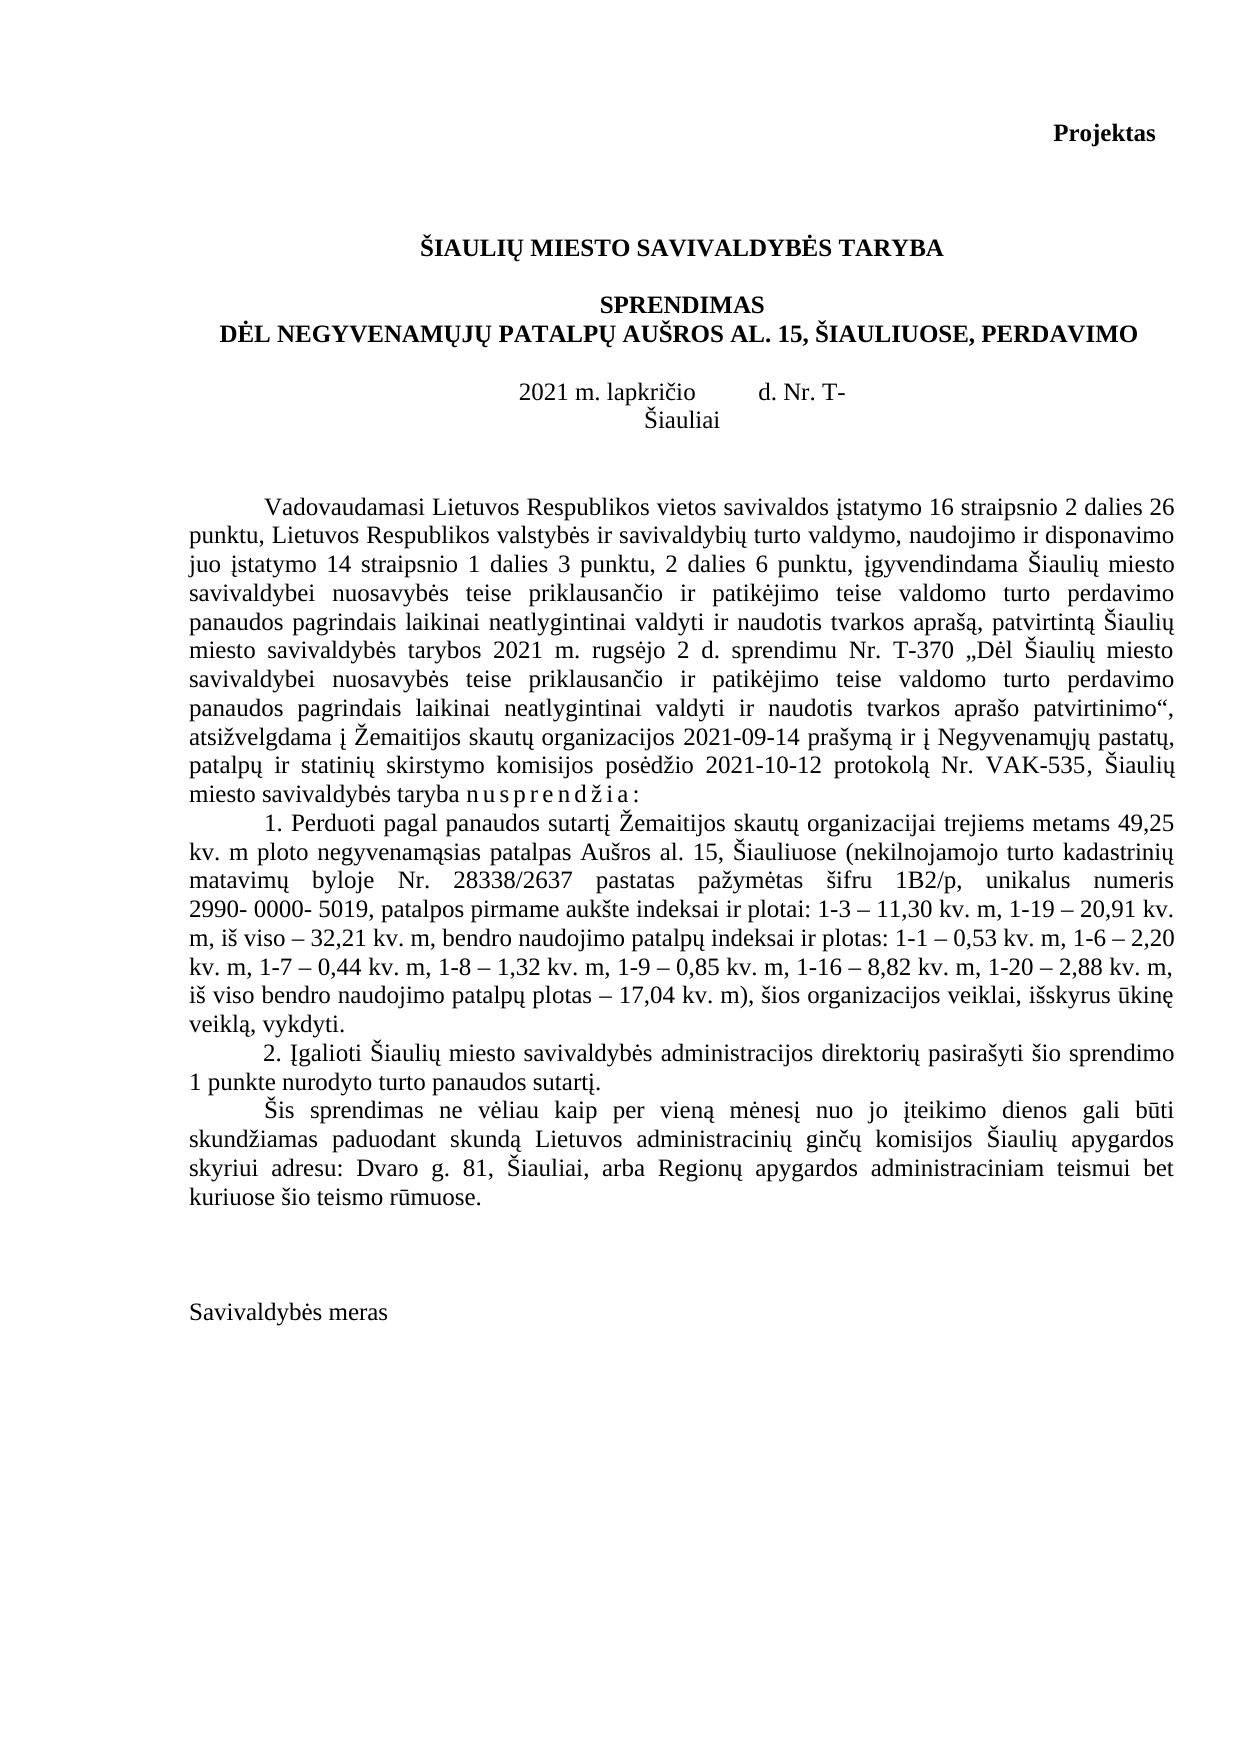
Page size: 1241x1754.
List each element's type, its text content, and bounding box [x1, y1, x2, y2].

text 2021 m. lapkričio d. Nr. T- [189, 377, 1175, 406]
text Vadovaudamasi Lietuvos Respublikos vietos savivaldos įstatymo 16 straipsnio 2 dalies 26 punktu, Lietuvos Respublikos valstybės ir savivaldybių turto valdymo, naudojimo ir disponavimo juo įstatymo 14 straipsnio 1 dalies 3 punktu, 2 dalies 6 punktu, įgyvendindama Šiaulių miesto savivaldybei nuosavybės teise priklausančio ir patikėjimo teise valdomo turto perdavimo panaudos pagrindais laikinai neatlygintinai valdyti ir naudotis tvarkos aprašą, patvirtintą Šiaulių miesto savivaldybės tarybos 2021 m. rugsėjo 2 d. sprendimu Nr. T-370 „Dėl Šiaulių miesto savivaldybei nuosavybės teise priklausančio ir patikėjimo teise valdomo turto perdavimo panaudos pagrindais laikinai neatlygintinai valdyti ir naudotis tvarkos aprašo patvirtinimo“, atsižvelgdama į Žemaitijos skautų organizacijos 2021-09-14 prašymą ir į Negyvenamųjų pastatų, patalpų ir statinių skirstymo komisijos posėdžio 2021-10-12 protokolą Nr. VAK-535, Šiaulių miesto savivaldybės taryba nusprendžia: [189, 492, 1175, 808]
text SPRENDIMAS [189, 291, 1175, 319]
text Projektas [189, 118, 1175, 147]
text ŠIAULIŲ MIESTO SAVIVALDYBĖS TARYBA [189, 233, 1175, 262]
text DĖL NEGYVENAMŲJŲ PATALPŲ AUŠROS AL. 15, ŠIAULIUOSE, PERDAVIMO [189, 319, 1175, 348]
text Šiauliai [189, 406, 1175, 434]
text Šis sprendimas ne vėliau kaip per vieną mėnesį nuo jo įteikimo dienos gali būti skundžiamas paduodant skundą Lietuvos administracinių ginčų komisijos Šiaulių apygardos skyriui adresu: Dvaro g. 81, Šiauliai, arba Regionų apygardos administraciniam teismui bet kuriuose šio teismo rūmuose. [189, 1096, 1175, 1211]
text 1. Perduoti pagal panaudos sutartį Žemaitijos skautų organizacijai trejiems metams 49,25 kv. m ploto negyvenamąsias patalpas Aušros al. 15, Šiauliuose (nekilnojamojo turto kadastrinių matavimų byloje Nr. 28338/2637 pastatas pažymėtas šifru 1B2/p, unikalus numeris 2990- 0000- 5019, patalpos pirmame aukšte indeksai ir plotai: 1-3 ‒ 11,30 kv. m, 1-19 ‒ 20,91 kv. m, iš viso ‒ 32,21 kv. m, bendro naudojimo patalpų indeksai ir plotas: 1-1 ‒ 0,53 kv. m, 1-6 ‒ 2,20 kv. m, 1-7 ‒ 0,44 kv. m, 1-8 ‒ 1,32 kv. m, 1-9 ‒ 0,85 kv. m, 1-16 ‒ 8,82 kv. m, 1-20 ‒ 2,88 kv. m, iš viso bendro naudojimo patalpų plotas ‒ 17,04 kv. m), šios organizacijos veiklai, išskyrus ūkinę veiklą, vykdyti. [189, 808, 1175, 1038]
text Savivaldybės meras [189, 1297, 1175, 1326]
text 2. Įgalioti Šiaulių miesto savivaldybės administracijos direktorių pasirašyti šio sprendimo 1 punkte nurodyto turto panaudos sutartį. [189, 1038, 1175, 1096]
